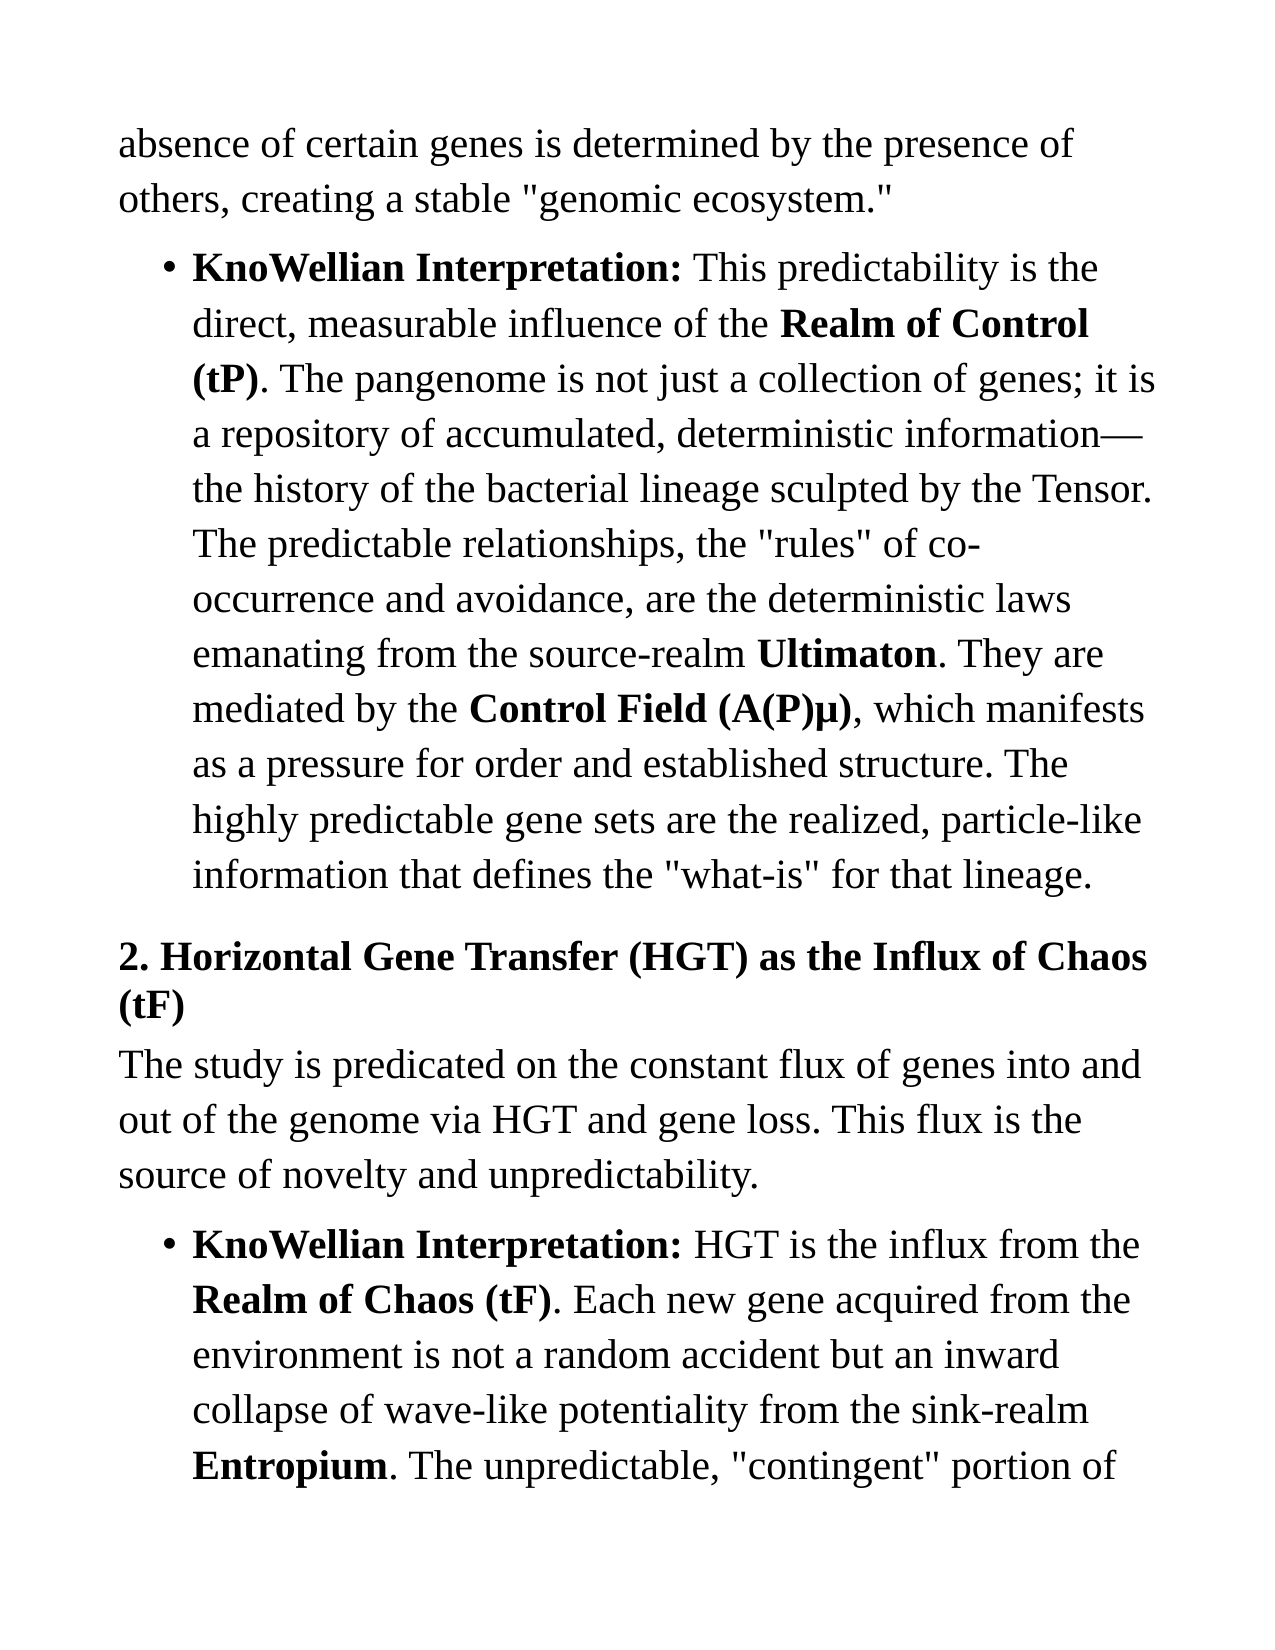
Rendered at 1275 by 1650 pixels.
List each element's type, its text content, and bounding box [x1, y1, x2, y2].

text The study is predicated on the constant flux of genes into and out of the genome via HGT and gene loss. This flux is the source of novelty and unpredictability. [118, 1040, 1157, 1198]
list KnoWellian Interpretation: This predictability is the direct, measurable influence of the Realm of Control (tP). The pangenome is not just a collection of genes; it is a repository of accumulated, deterministic information—the history of the bacterial lineage sculpted by the Tensor. The predictable relationships, the "rules" of co-occurrence and avoidance, are the deterministic laws emanating from the source-realm Ultimaton. They are mediated by the Control Field (A(P)μ), which manifests as a pressure for order and established structure. The highly predictable gene sets are the realized, particle-like information that defines the "what-is" for that lineage. [162, 243, 1157, 897]
text absence of certain genes is determined by the presence of others, creating a stable "genomic ecosystem." [118, 118, 1157, 221]
subtitle 2. Horizontal Gene Transfer (HGT) as the Influx of Chaos (tF) [118, 931, 1157, 1027]
list KnoWellian Interpretation: HGT is the influx from the Realm of Chaos (tF). Each new gene acquired from the environment is not a random accident but an inward collapse of wave-like potentiality from the sink-realm Entropium. The unpredictable, "contingent" portion of [162, 1219, 1157, 1488]
